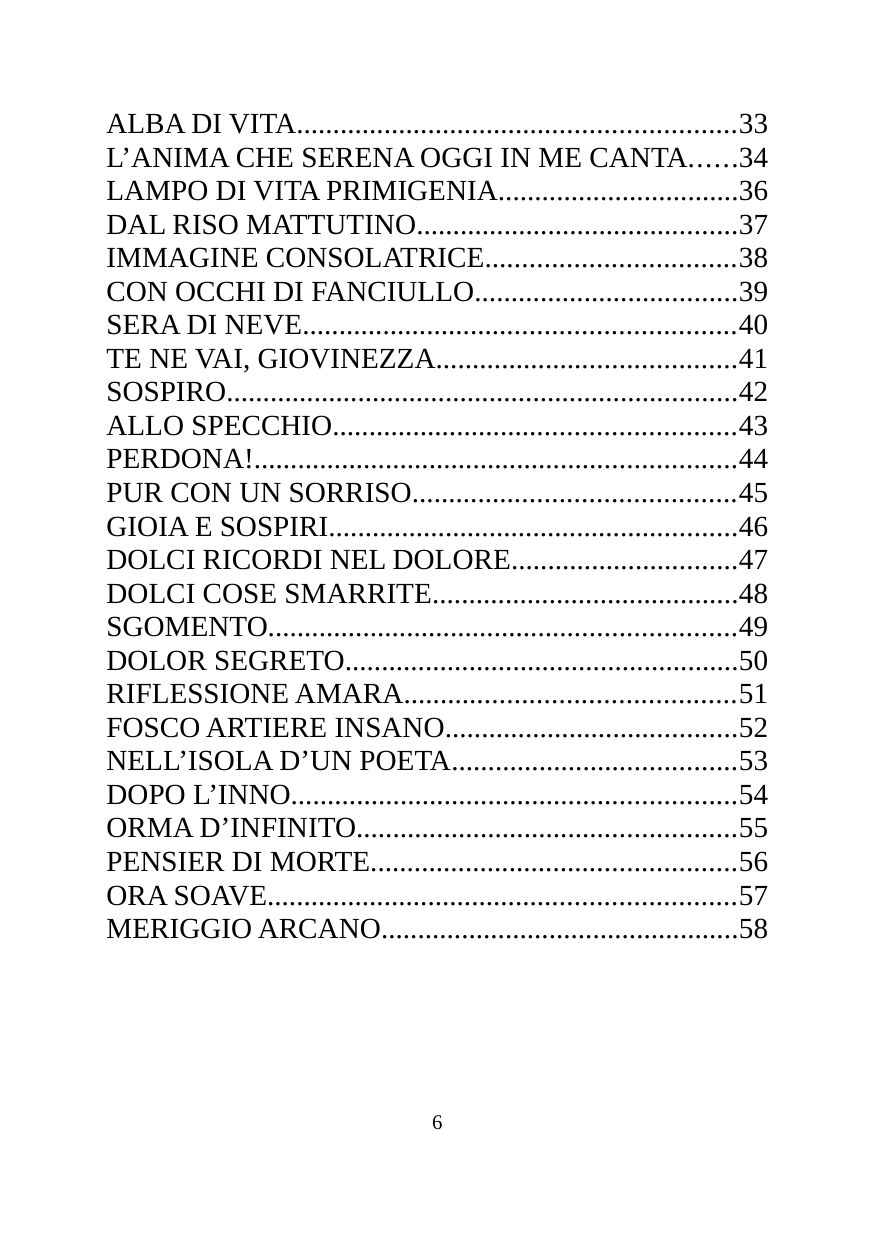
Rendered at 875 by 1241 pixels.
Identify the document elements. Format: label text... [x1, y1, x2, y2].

text ALLO SPECCHIO 43 [106, 408, 768, 442]
text IMMAGINE CONSOLATRICE 38 [106, 240, 768, 274]
text TE NE VAI, GIOVINEZZA 41 [106, 341, 768, 374]
text LAMPO DI VITA PRIMIGENIA 36 [106, 173, 768, 207]
text L’ANIMA CHE SERENA OGGI IN ME CANTA 34 [106, 140, 768, 173]
text PERDONA! 44 [106, 442, 768, 475]
text DOPO L’INNO 54 [106, 777, 768, 811]
text CON OCCHI DI FANCIULLO 39 [106, 274, 768, 307]
text DOLOR SEGRETO 50 [106, 643, 768, 676]
text DOLCI COSE SMARRITE 48 [106, 576, 768, 609]
text FOSCO ARTIERE INSANO 52 [106, 710, 768, 743]
text PUR CON UN SORRISO 45 [106, 475, 768, 509]
text DAL RISO MATTUTINO 37 [106, 207, 768, 240]
text ORMA D’INFINITO 55 [106, 811, 768, 844]
text PENSIER DI MORTE 56 [106, 844, 768, 878]
text MERIGGIO ARCANO 58 [106, 911, 768, 945]
text ORA SOAVE 57 [106, 878, 768, 911]
text DOLCI RICORDI NEL DOLORE 47 [106, 542, 768, 576]
text ALBA DI VITA 33 [106, 106, 768, 140]
text SOSPIRO 42 [106, 374, 768, 408]
text NELL’ISOLA D’UN POETA 53 [106, 743, 768, 777]
text SGOMENTO 49 [106, 609, 768, 643]
text RIFLESSIONE AMARA 51 [106, 676, 768, 710]
text GIOIA E SOSPIRI 46 [106, 509, 768, 542]
text SERA DI NEVE 40 [106, 307, 768, 341]
